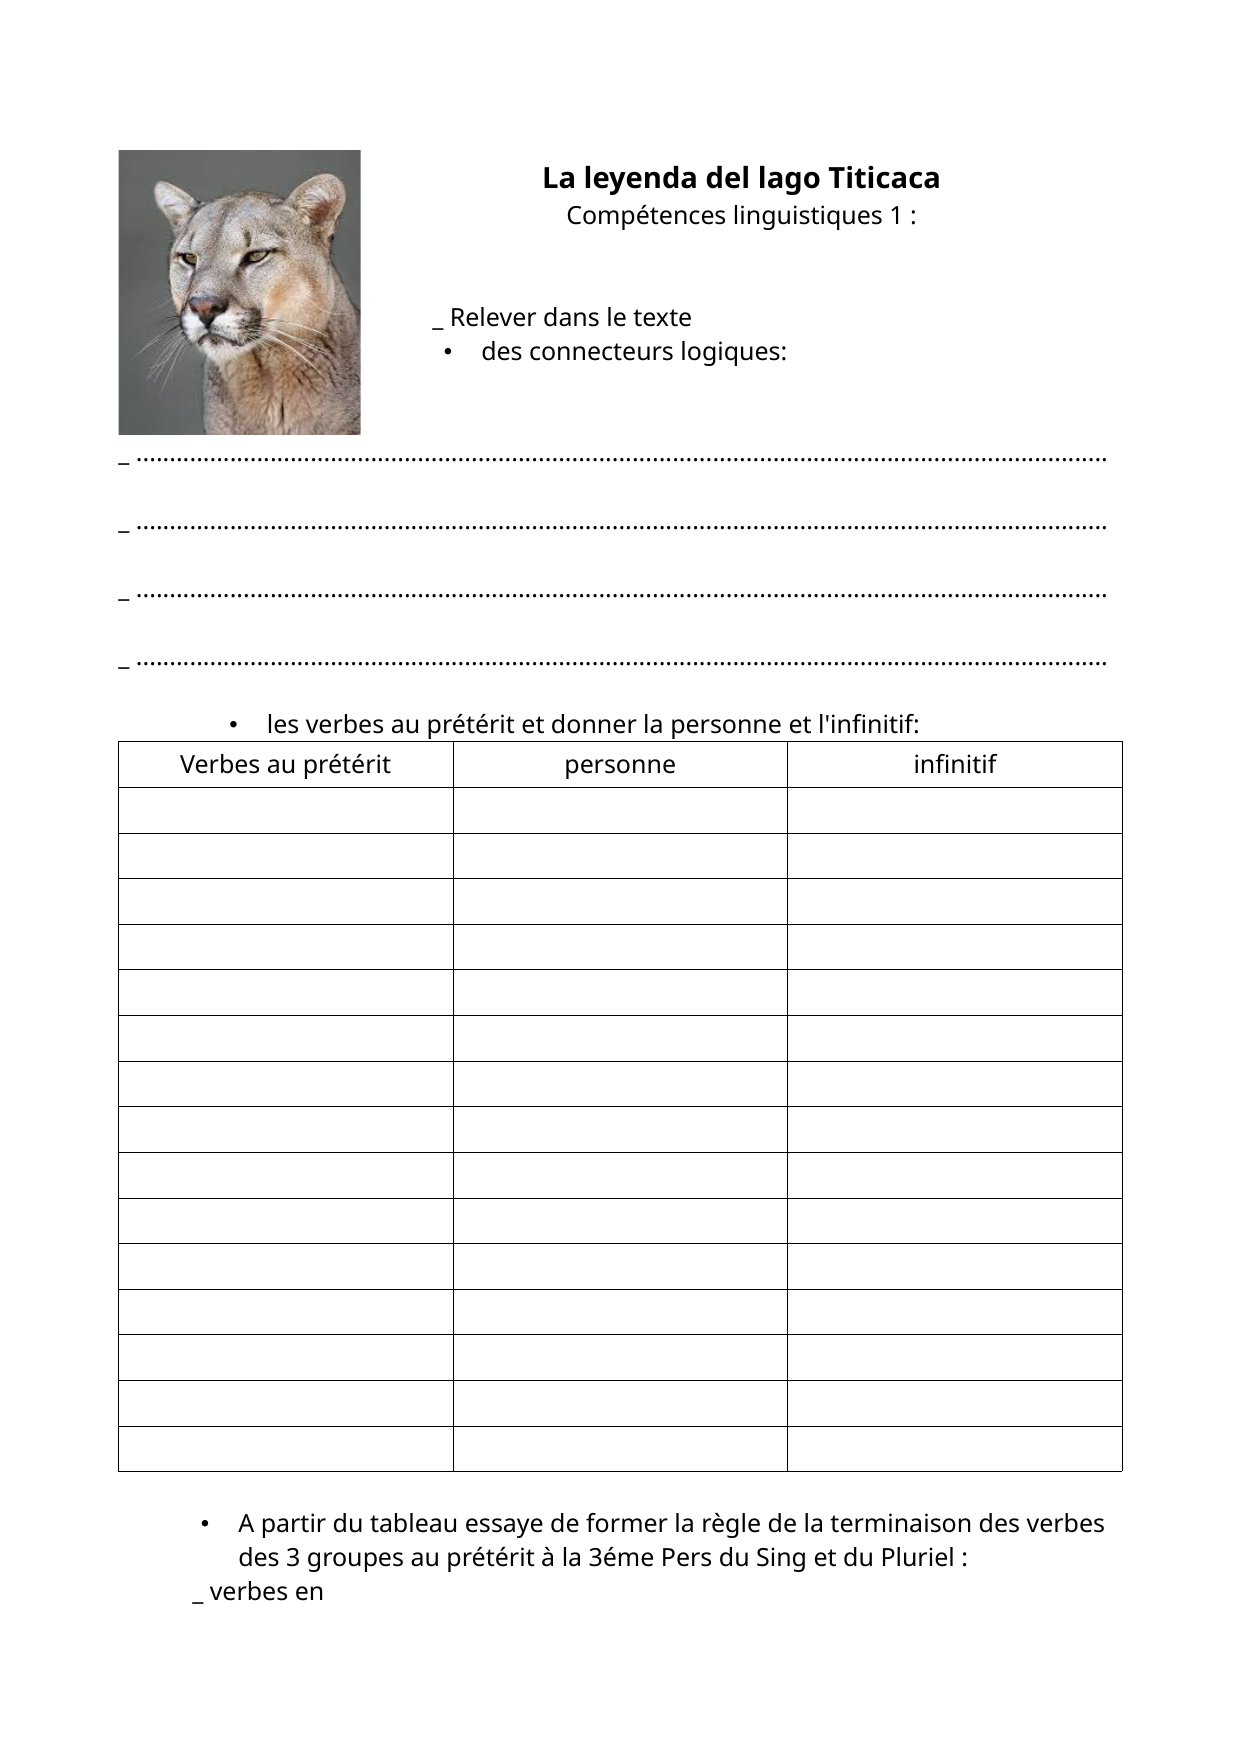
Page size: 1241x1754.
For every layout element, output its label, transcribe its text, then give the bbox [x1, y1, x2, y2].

table_cell [788, 970, 1122, 1015]
table_cell [119, 925, 453, 969]
table_header Verbes au prétérit [119, 742, 453, 787]
table_cell [788, 1335, 1122, 1380]
table_cell [454, 1062, 787, 1106]
list des connecteurs logiques: [361, 334, 1122, 368]
table_cell [454, 1427, 787, 1471]
table_cell [788, 1153, 1122, 1197]
table_cell [119, 879, 453, 924]
text _ ................................................................................................................................................. [118, 605, 1122, 673]
table_cell [454, 925, 787, 969]
table_cell [119, 1290, 453, 1334]
table_cell [454, 1381, 787, 1426]
table_cell [119, 1427, 453, 1471]
table_cell [788, 1244, 1122, 1289]
table_cell [454, 834, 787, 878]
table_cell [454, 1153, 787, 1197]
table_cell [788, 1107, 1122, 1152]
table_cell [119, 970, 453, 1015]
text _ ................................................................................................................................................. [118, 469, 1122, 537]
table_cell [788, 1381, 1122, 1426]
table_cell [788, 1290, 1122, 1334]
table_cell [119, 1335, 453, 1380]
table_cell [788, 1427, 1122, 1471]
table_cell [788, 1199, 1122, 1243]
table_cell [788, 879, 1122, 924]
table_cell [119, 1153, 453, 1197]
list les verbes au prétérit et donner la personne et l'infinitif: [229, 707, 1122, 741]
table_cell [454, 879, 787, 924]
table_cell [454, 1244, 787, 1289]
picture [118, 150, 361, 435]
table_cell [788, 1016, 1122, 1061]
table_cell [454, 1107, 787, 1152]
table_cell [119, 1199, 453, 1243]
table_cell [119, 788, 453, 832]
table_cell [119, 834, 453, 878]
text _ ................................................................................................................................................. [118, 537, 1122, 605]
table_cell [454, 1199, 787, 1243]
table_cell [454, 1335, 787, 1380]
text _ ................................................................................................................................................. [118, 368, 1122, 469]
text _ Relever dans le texte [361, 300, 1122, 334]
table_cell [119, 1062, 453, 1106]
table_header personne [454, 742, 787, 787]
table_cell [454, 1016, 787, 1061]
table_cell [788, 788, 1122, 832]
text Compétences linguistiques 1 : [361, 197, 1122, 232]
list A partir du tableau essaye de former la règle de la terminaison des verbes des 3 groupes au prétérit à la 3éme Pers du Sing et du Pluriel : [201, 1505, 1122, 1573]
table_cell [788, 1062, 1122, 1106]
table_cell [119, 1381, 453, 1426]
table_cell [788, 834, 1122, 878]
table_cell [119, 1016, 453, 1061]
table_cell [454, 1290, 787, 1334]
table_cell [454, 788, 787, 832]
text La leyenda del lago Titicaca [361, 158, 1122, 197]
table_cell [119, 1244, 453, 1289]
text _ verbes en [118, 1573, 1122, 1608]
table_cell [788, 925, 1122, 969]
table_header infinitif [788, 742, 1122, 787]
table_cell [119, 1107, 453, 1152]
table_cell [454, 970, 787, 1015]
